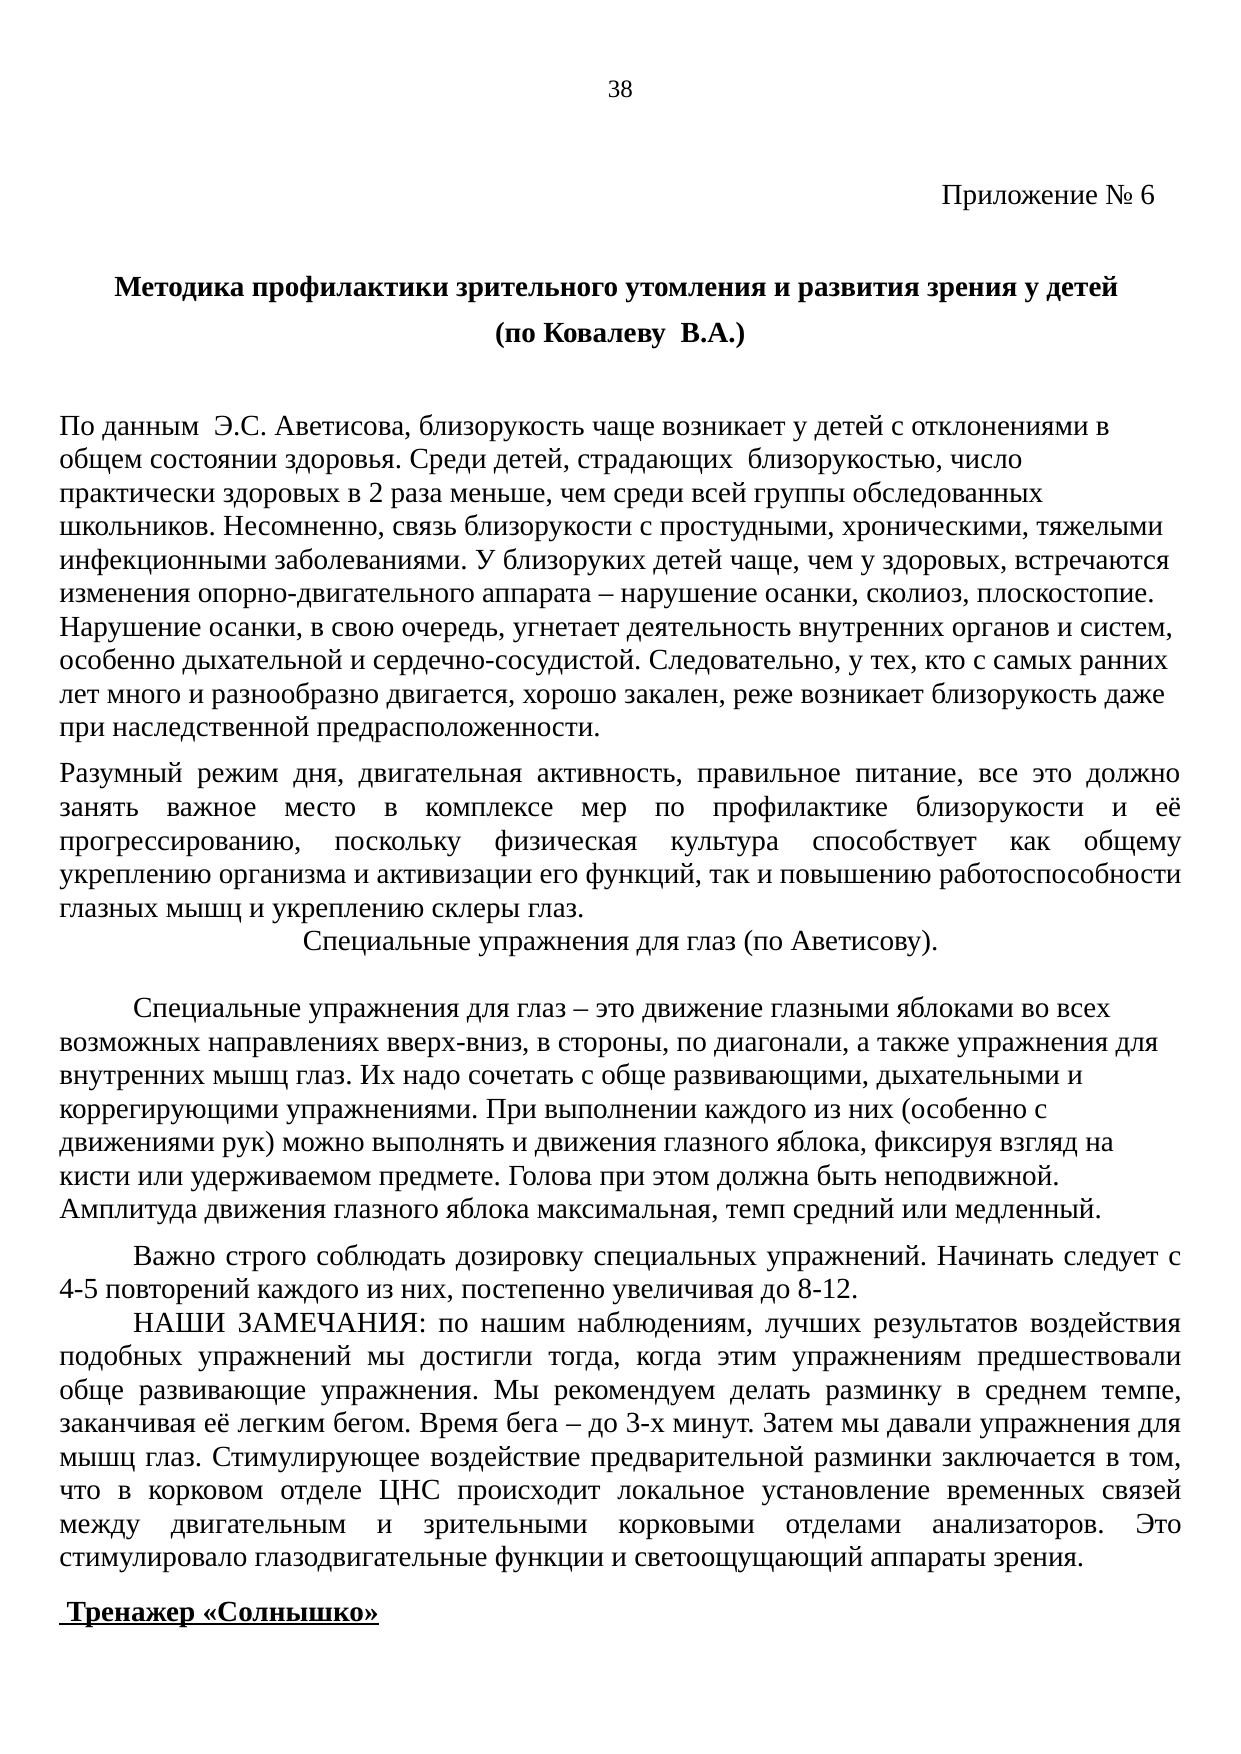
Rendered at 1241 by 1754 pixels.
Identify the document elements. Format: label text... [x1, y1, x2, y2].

text Тренажер «Солнышко» [59, 1594, 1160, 1627]
text (по Ковалеву В.А.) [59, 316, 1181, 349]
text Приложение № 6 [59, 177, 1181, 211]
text Разумный режим дня, двигательная активность, правильное питание, все это должно занять важное место в комплексе мер по профилактике близорукости и её прогрессированию, поскольку физическая культура способствует как общему укреплению организма и активизации его функций, так и повышению работоспособности глазных мышц и укреплению склеры глаз. [59, 756, 1182, 923]
text Специальные упражнения для глаз (по Аветисову). [59, 923, 1182, 957]
text Важно строго соблюдать дозировку специальных упражнений. Начинать следует с 4-5 повторений каждого из них, постепенно увеличивая до 8-12. [59, 1238, 1182, 1305]
text Специальные упражнения для глаз – это движение глазными яблоками во всех возможных направлениях вверх-вниз, в стороны, по диагонали, а также упражнения для внутренних мышц глаз. Их надо сочетать с обще развивающими, дыхательными и коррегирующими упражнениями. При выполнении каждого из них (особенно с движениями рук) можно выполнять и движения глазного яблока, фиксируя взгляд на кисти или удерживаемом предмете. Голова при этом должна быть неподвижной. Амплитуда движения глазного яблока максимальная, темп средний или медленный. [59, 990, 1181, 1225]
text По данным Э.С. Аветисова, близорукость чаще возникает у детей с отклонениями в общем состоянии здоровья. Среди детей, страдающих близорукостью, число практически здоровых в 2 раза меньше, чем среди всей группы обследованных школьников. Несомненно, связь близорукости с простудными, хроническими, тяжелыми инфекционными заболеваниями. У близоруких детей чаще, чем у здоровых, встречаются изменения опорно-двигательного аппарата – нарушение осанки, сколиоз, плоскостопие. Нарушение осанки, в свою очередь, угнетает деятельность внутренних органов и систем, особенно дыхательной и сердечно-сосудистой. Следовательно, у тех, кто с самых ранних лет много и разнообразно двигается, хорошо закален, реже возникает близорукость даже при наследственной предрасположенности. [59, 408, 1181, 743]
text НАШИ ЗАМЕЧАНИЯ: по нашим наблюдениям, лучших результатов воздействия подобных упражнений мы достигли тогда, когда этим упражнениям предшествовали обще развивающие упражнения. Мы рекомендуем делать разминку в среднем темпе, заканчивая её легким бегом. Время бега – до 3-х минут. Затем мы давали упражнения для мышц глаз. Стимулирующее воздействие предварительной разминки заключается в том, что в корковом отделе ЦНС происходит локальное установление временных связей между двигательным и зрительными корковыми отделами анализаторов. Это стимулировало глазодвигательные функции и светоощущающий аппараты зрения. [59, 1305, 1182, 1573]
text Методика профилактики зрительного утомления и развития зрения у детей [59, 269, 1181, 303]
